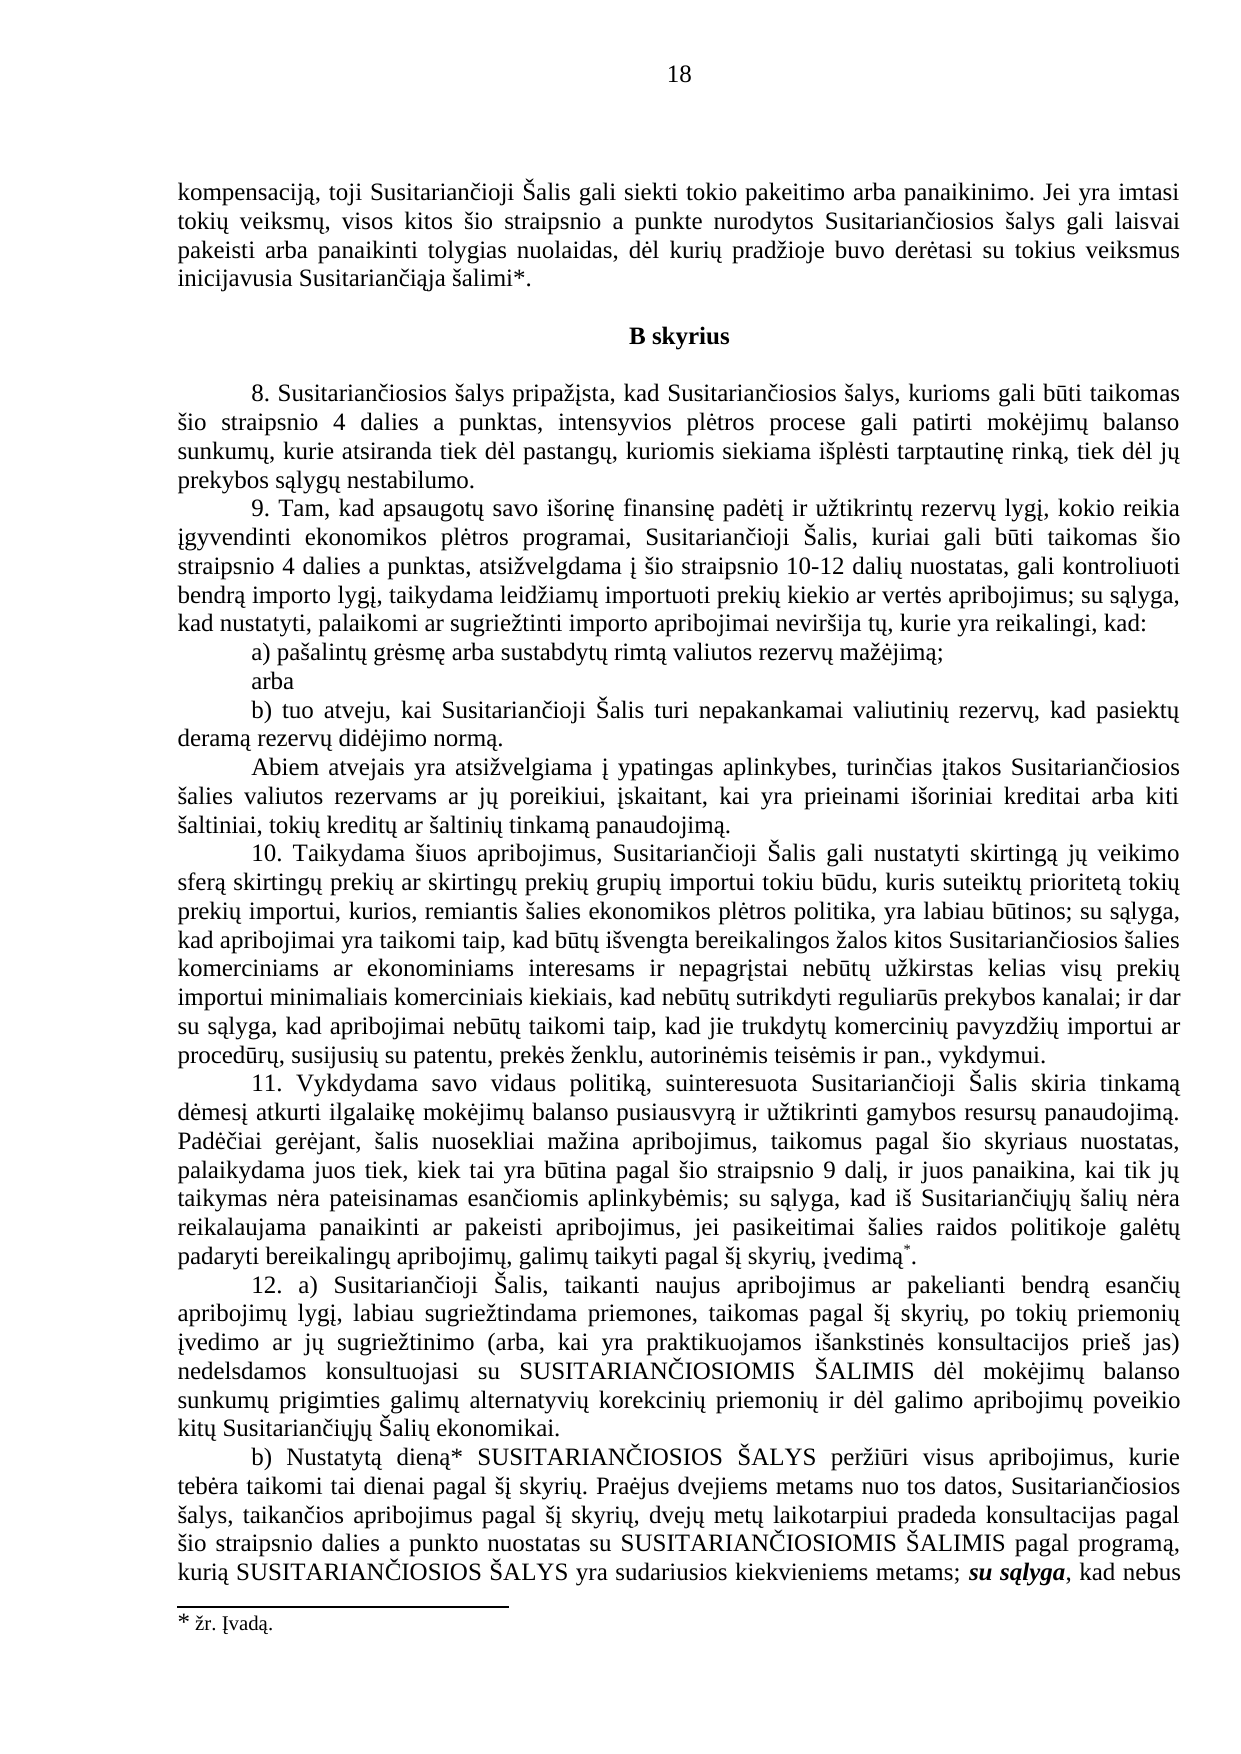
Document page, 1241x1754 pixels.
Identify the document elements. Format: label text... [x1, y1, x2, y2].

text a) pašalintų grėsmę arba sustabdytų rimtą valiutos rezervų mažėjimą; [177, 637, 1181, 666]
text 8. Susitariančiosios šalys pripažįsta, kad Susitariančiosios šalys, kurioms gali būti taikomas šio straipsnio 4 dalies a punktas, intensyvios plėtros procese gali patirti mokėjimų balanso sunkumų, kurie atsiranda tiek dėl pastangų, kuriomis siekiama išplėsti tarptautinę rinką, tiek dėl jų prekybos sąlygų nestabilumo. [177, 378, 1181, 493]
text žr. Įvadą. [177, 1607, 1181, 1636]
text kompensaciją, toji Susitariančioji Šalis gali siekti tokio pakeitimo arba panaikinimo. Jei yra imtasi tokių veiksmų, visos kitos šio straipsnio a punkte nurodytos Susitariančiosios šalys gali laisvai pakeisti arba panaikinti tolygias nuolaidas, dėl kurių pradžioje buvo derėtasi su tokius veiksmus inicijavusia Susitariančiąja šalimi*. [177, 177, 1181, 292]
text b) Nustatytą dieną* SUSITARIANČIOSIOS ŠALYS peržiūri visus apribojimus, kurie tebėra taikomi tai dienai pagal šį skyrių. Praėjus dvejiems metams nuo tos datos, Susitariančiosios šalys, taikančios apribojimus pagal šį skyrių, dvejų metų laikotarpiui pradeda konsultacijas pagal šio straipsnio dalies a punkto nuostatas su SUSITARIANČIOSIOMIS ŠALIMIS pagal programą, kurią SUSITARIANČIOSIOS ŠALYS yra sudariusios kiekvieniems metams; su sąlyga, kad nebus [177, 1442, 1181, 1586]
text 11. Vykdydama savo vidaus politiką, suinteresuota Susitariančioji Šalis skiria tinkamą dėmesį atkurti ilgalaikę mokėjimų balanso pusiausvyrą ir užtikrinti gamybos resursų panaudojimą. Padėčiai gerėjant, šalis nuosekliai mažina apribojimus, taikomus pagal šio skyriaus nuostatas, palaikydama juos tiek, kiek tai yra būtina pagal šio straipsnio 9 dalį, ir juos panaikina, kai tik jų taikymas nėra pateisinamas esančiomis aplinkybėmis; su sąlyga, kad iš Susitariančiųjų šalių nėra reikalaujama panaikinti ar pakeisti apribojimus, jei pasikeitimai šalies raidos politikoje galėtų padaryti bereikalingų apribojimų, galimų taikyti pagal šį skyrių, įvedimą. [177, 1068, 1181, 1270]
text 10. Taikydama šiuos apribojimus, Susitariančioji Šalis gali nustatyti skirtingą jų veikimo sferą skirtingų prekių ar skirtingų prekių grupių importui tokiu būdu, kuris suteiktų prioritetą tokių prekių importui, kurios, remiantis šalies ekonomikos plėtros politika, yra labiau būtinos; su sąlyga, kad apribojimai yra taikomi taip, kad būtų išvengta bereikalingos žalos kitos Susitariančiosios šalies komerciniams ar ekonominiams interesams ir nepagrįstai nebūtų užkirstas kelias visų prekių importui minimaliais komerciniais kiekiais, kad nebūtų sutrikdyti reguliarūs prekybos kanalai; ir dar su sąlyga, kad apribojimai nebūtų taikomi taip, kad jie trukdytų komercinių pavyzdžių importui ar procedūrų, susijusių su patentu, prekės ženklu, autorinėmis teisėmis ir pan., vykdymui. [177, 838, 1181, 1068]
text b) tuo atveju, kai Susitariančioji Šalis turi nepakankamai valiutinių rezervų, kad pasiektų deramą rezervų didėjimo normą. [177, 695, 1181, 752]
text Abiem atvejais yra atsižvelgiama į ypatingas aplinkybes, turinčias įtakos Susitariančiosios šalies valiutos rezervams ar jų poreikiui, įskaitant, kai yra prieinami išoriniai kreditai arba kiti šaltiniai, tokių kreditų ar šaltinių tinkamą panaudojimą. [177, 752, 1181, 838]
text 9. Tam, kad apsaugotų savo išorinę finansinę padėtį ir užtikrintų rezervų lygį, kokio reikia įgyvendinti ekonomikos plėtros programai, Susitariančioji Šalis, kuriai gali būti taikomas šio straipsnio 4 dalies a punktas, atsižvelgdama į šio straipsnio 10-12 dalių nuostatas, gali kontroliuoti bendrą importo lygį, taikydama leidžiamų importuoti prekių kiekio ar vertės apribojimus; su sąlyga, kad nustatyti, palaikomi ar sugriežtinti importo apribojimai neviršija tų, kurie yra reikalingi, kad: [177, 493, 1181, 637]
text B skyrius [177, 321, 1181, 350]
text 12. a) Susitariančioji Šalis, taikanti naujus apribojimus ar pakelianti bendrą esančių apribojimų lygį, labiau sugriežtindama priemones, taikomas pagal šį skyrių, po tokių priemonių įvedimo ar jų sugriežtinimo (arba, kai yra praktikuojamos išankstinės konsultacijos prieš jas) nedelsdamos konsultuojasi su SUSITARIANČIOSIOMIS ŠALIMIS dėl mokėjimų balanso sunkumų prigimties galimų alternatyvių korekcinių priemonių ir dėl galimo apribojimų poveikio kitų Susitariančiųjų Šalių ekonomikai. [177, 1270, 1181, 1442]
text arba [177, 666, 1181, 695]
